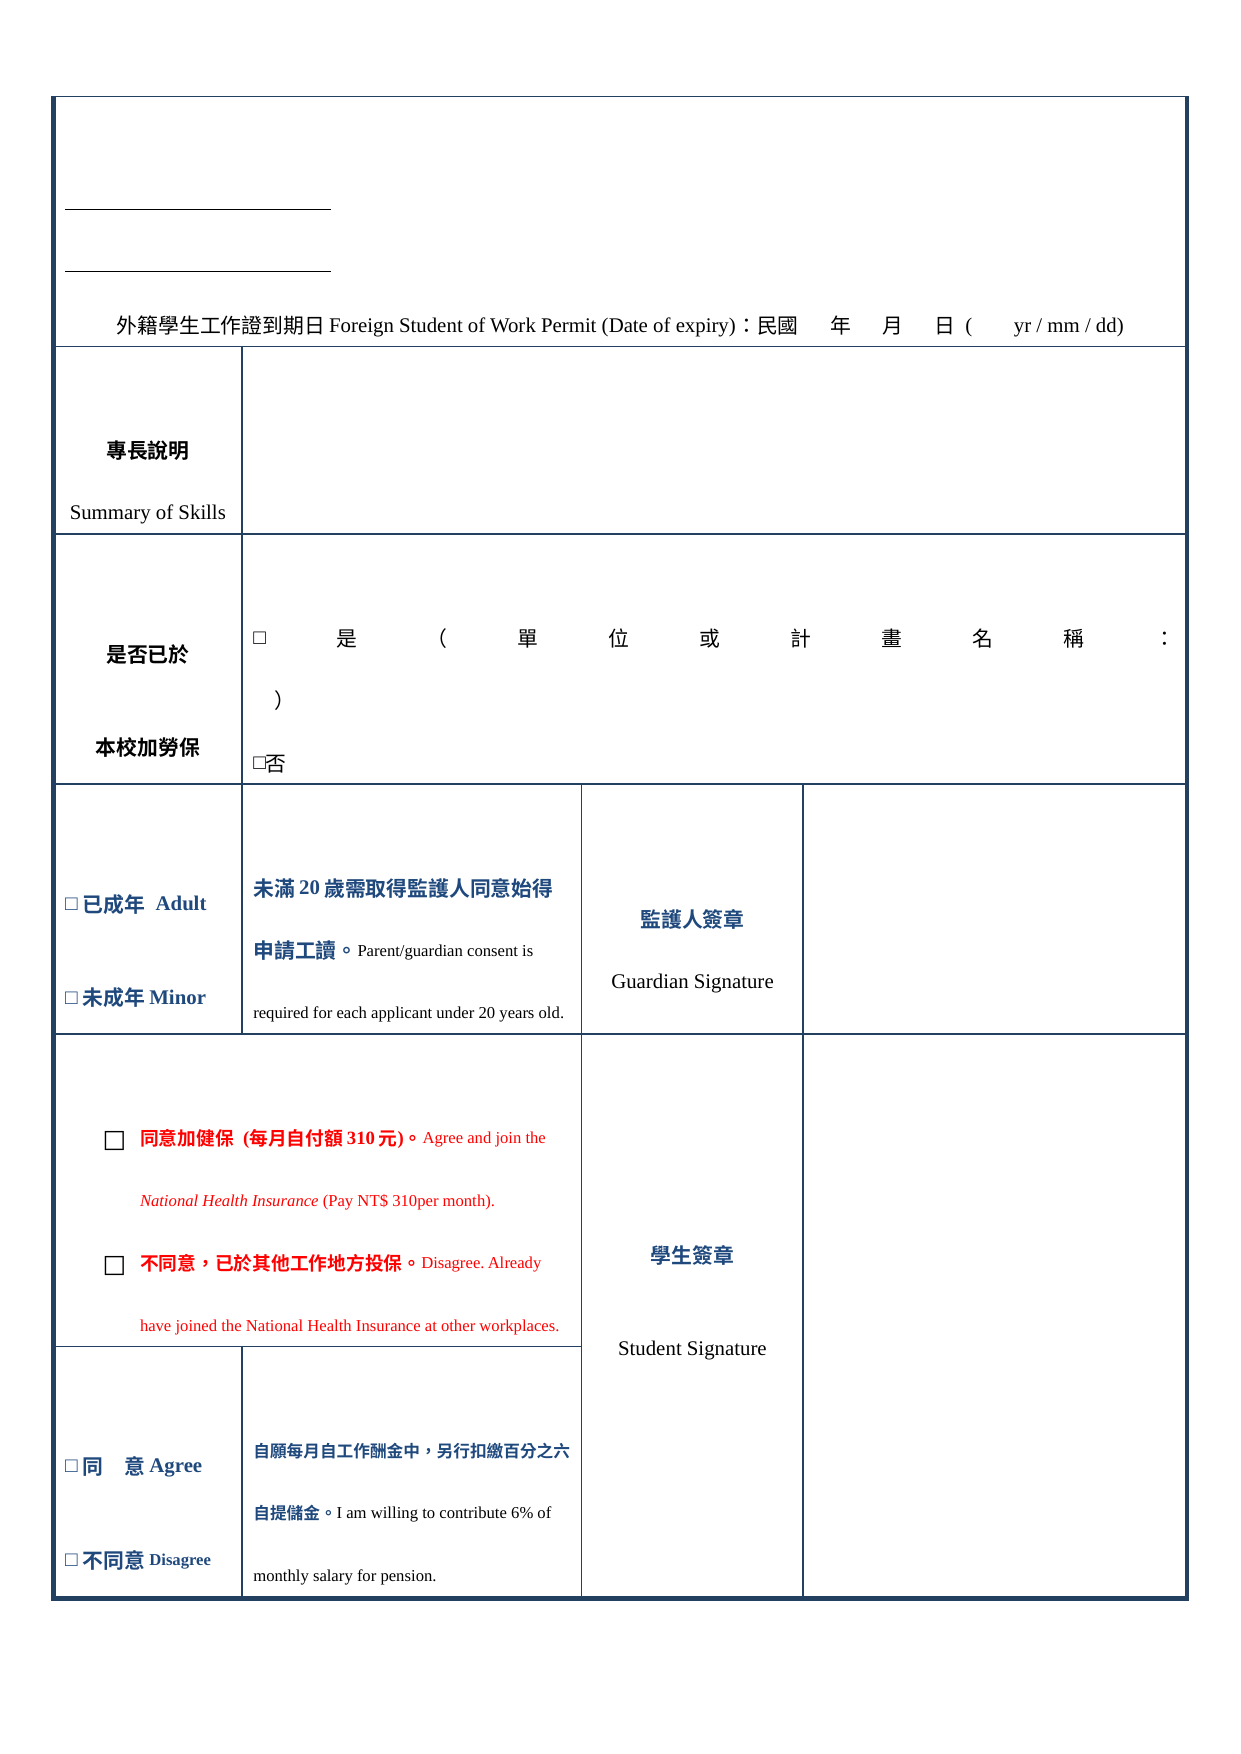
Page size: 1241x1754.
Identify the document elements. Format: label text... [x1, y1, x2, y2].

table_cell 同意加健保 (每月自付額310元)。Agree and join the National Health Insurance (Pay NT$ 310per month). 不同意，已於其他工作地方投保。Disagree. Already have joined the National Health Insurance at other workplaces. [56, 1035, 581, 1346]
table_cell 監護人簽章 Guardian Signature [582, 785, 802, 1033]
table_cell [804, 1035, 1185, 1596]
table_cell □ 同 意Agree □ 不同意Disagree [56, 1347, 241, 1596]
table_cell 請勾選下列選項，需符合其中一項，始可申請工讀。 Please place at least one check mark in the following boxes. □已申請助學金（即家庭年所得低於70萬）。 Already have applied Scholarship (Family Income is lower than NT$ 700,000). □已有辦理減免學雜費。Already have applied Waiver of Tuition Fee. □近期內有申請緊急紓困金。 Already applied Financial Aid / Emergency Relief Grants recently. 註：以上勾選項目，請附上申請書或繳費收據證明影本，以便用人單位 確認。Please attach the Application Form and Copy of Payment Receipt for the work unit’s confirmation. □未符合上述條件請詳述家庭狀況及工讀原因：Please describe your Family Status and the reason of applying Part-Time Worker in detail if your conditions don’t match any options above. 外籍學生工作證到期日Foreign Student of Work Permit (Date of expiry)：民國 年 月 日 ( yr / mm / dd) [56, 97, 1185, 346]
table_cell 學生簽章 Student Signature [582, 1035, 802, 1596]
table_cell 專長說明 Summary of Skills [56, 347, 241, 533]
table_cell 自願每月自工作酬金中，另行扣繳百分之六自提儲金。I am willing to contribute 6% of monthly salary for pension. [243, 1347, 581, 1596]
table_cell 是否已於 本校加勞保 [56, 535, 241, 783]
table_cell □是（單位或計畫名稱： ） □否 [243, 535, 1185, 783]
table_cell [804, 785, 1185, 1033]
table_cell [243, 347, 1185, 533]
table_cell 未滿20歲需取得監護人同意始得申請工讀。Parent/guardian consent is required for each applicant under 20 years old. [243, 785, 581, 1033]
table_cell □ 已成年 Adult □ 未成年Minor [56, 785, 241, 1033]
